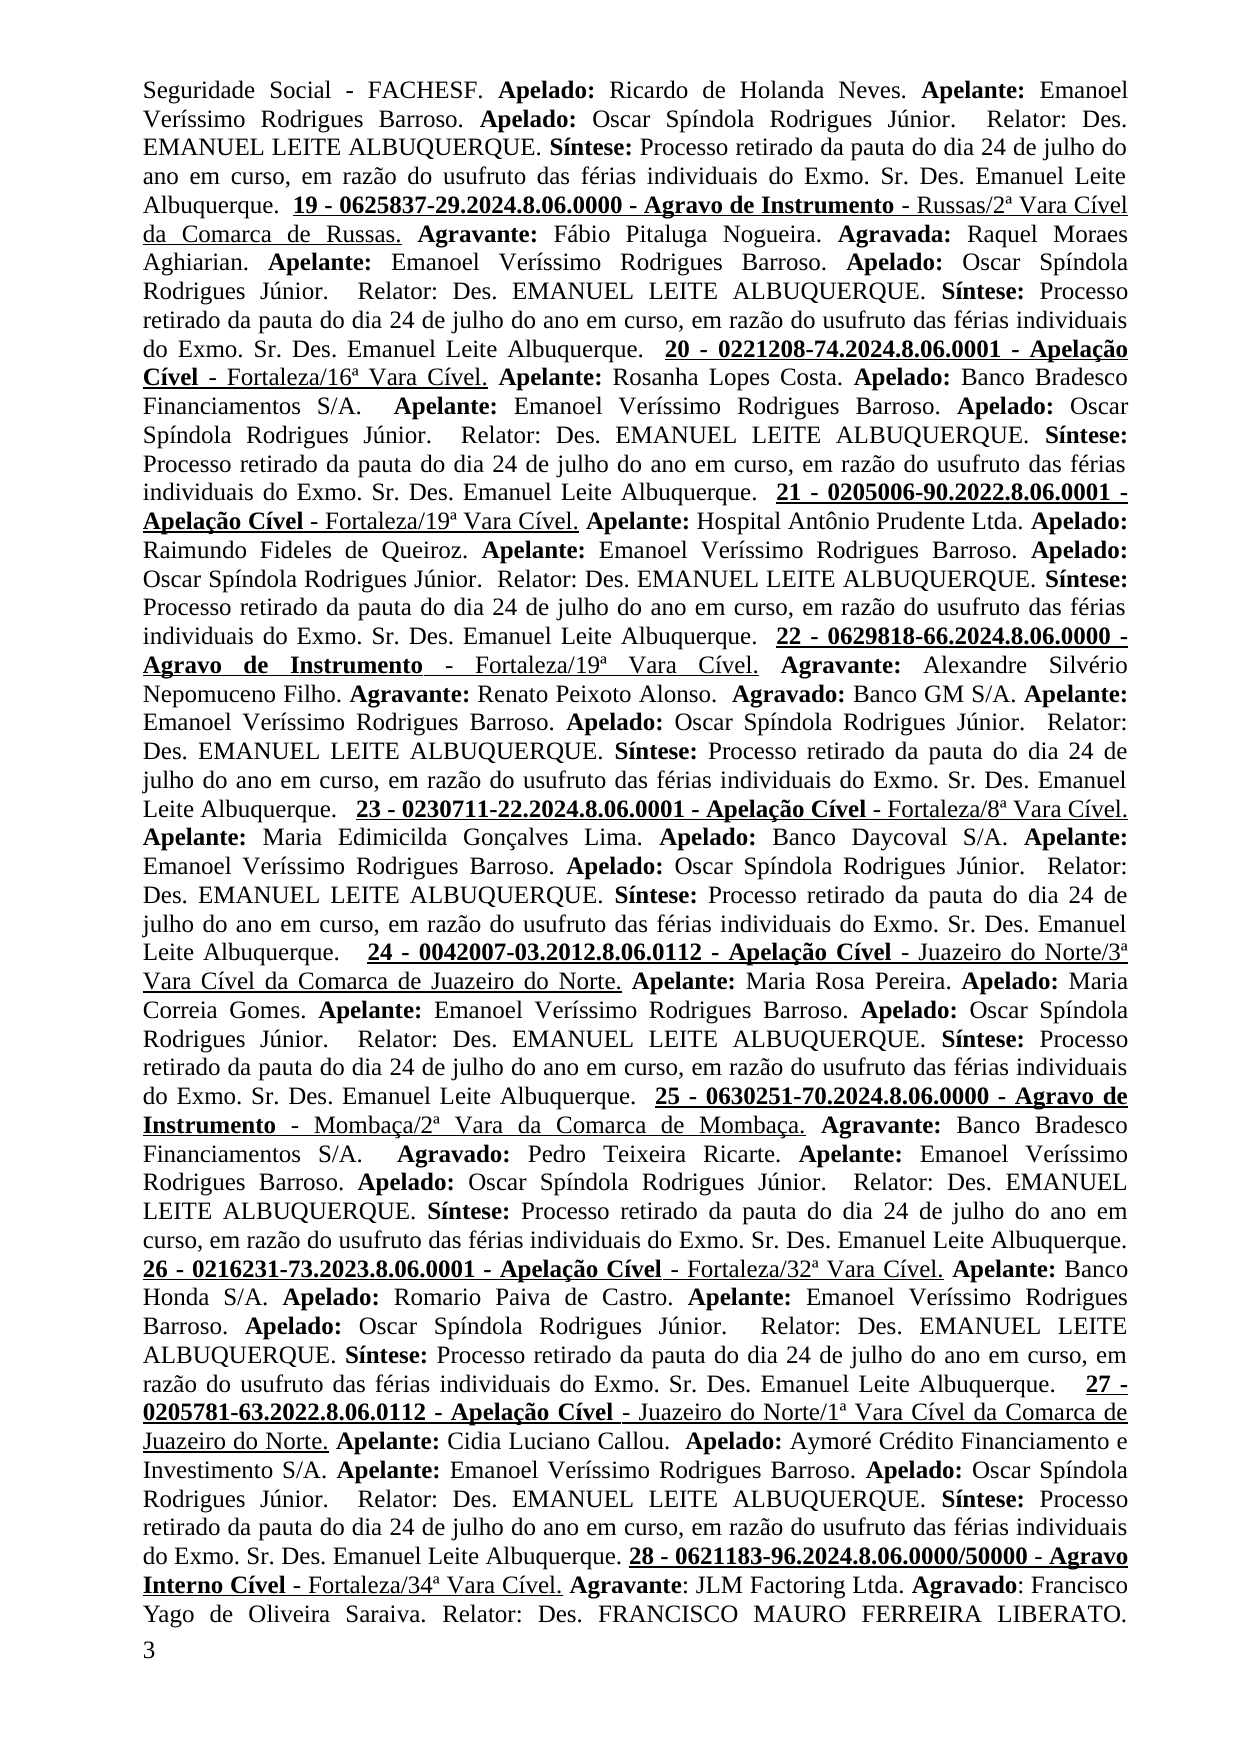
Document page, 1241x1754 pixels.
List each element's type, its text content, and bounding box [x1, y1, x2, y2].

text Seguridade Social - FACHESF. Apelado: Ricardo de Holanda Neves. Apelante: Emanoel Veríssimo Rodrigues Barroso. Apelado: Oscar Spíndola Rodrigues Júnior. Relator: Des. EMANUEL LEITE ALBUQUERQUE. Síntese: Processo retirado da pauta do dia 24 de julho do ano em curso, em razão do usufruto das férias individuais do Exmo. Sr. Des. Emanuel Leite Albuquerque. 19 - 0625837-29.2024.8.06.0000 - Agravo de Instrumento - Russas/2ª Vara Cível da Comarca de Russas. Agravante: Fábio Pitaluga Nogueira. Agravada: Raquel Moraes Aghiarian. Apelante: Emanoel Veríssimo Rodrigues Barroso. Apelado: Oscar Spíndola Rodrigues Júnior. Relator: Des. EMANUEL LEITE ALBUQUERQUE. Síntese: Processo retirado da pauta do dia 24 de julho do ano em curso, em razão do usufruto das férias individuais do Exmo. Sr. Des. Emanuel Leite Albuquerque. 20 - 0221208-74.2024.8.06.0001 - Apelação Cível - Fortaleza/16ª Vara Cível. Apelante: Rosanha Lopes Costa. Apelado: Banco Bradesco Financiamentos S/A. Apelante: Emanoel Veríssimo Rodrigues Barroso. Apelado: Oscar Spíndola Rodrigues Júnior. Relator: Des. EMANUEL LEITE ALBUQUERQUE. Síntese: Processo retirado da pauta do dia 24 de julho do ano em curso, em razão do usufruto das férias individuais do Exmo. Sr. Des. Emanuel Leite Albuquerque. 21 - 0205006-90.2022.8.06.0001 - Apelação Cível - Fortaleza/19ª Vara Cível. Apelante: Hospital Antônio Prudente Ltda. Apelado: Raimundo Fideles de Queiroz. Apelante: Emanoel Veríssimo Rodrigues Barroso. Apelado: Oscar Spíndola Rodrigues Júnior. Relator: Des. EMANUEL LEITE ALBUQUERQUE. Síntese: Processo retirado da pauta do dia 24 de julho do ano em curso, em razão do usufruto das férias individuais do Exmo. Sr. Des. Emanuel Leite Albuquerque. 22 - 0629818-66.2024.8.06.0000 - Agravo de Instrumento - Fortaleza/19ª Vara Cível. Agravante: Alexandre Silvério Nepomuceno Filho. Agravante: Renato Peixoto Alonso. Agravado: Banco GM S/A. Apelante: Emanoel Veríssimo Rodrigues Barroso. Apelado: Oscar Spíndola Rodrigues Júnior. Relator: Des. EMANUEL LEITE ALBUQUERQUE. Síntese: Processo retirado da pauta do dia 24 de julho do ano em curso, em razão do usufruto das férias individuais do Exmo. Sr. Des. Emanuel Leite Albuquerque. 23 - 0230711-22.2024.8.06.0001 - Apelação Cível - Fortaleza/8ª Vara Cível. Apelante: Maria Edimicilda Gonçalves Lima. Apelado: Banco Daycoval S/A. Apelante: Emanoel Veríssimo Rodrigues Barroso. Apelado: Oscar Spíndola Rodrigues Júnior. Relator: Des. EMANUEL LEITE ALBUQUERQUE. Síntese: Processo retirado da pauta do dia 24 de julho do ano em curso, em razão do usufruto das férias individuais do Exmo. Sr. Des. Emanuel Leite Albuquerque. 24 - 0042007-03.2012.8.06.0112 - Apelação Cível - Juazeiro do Norte/3ª Vara Cível da Comarca de Juazeiro do Norte. Apelante: Maria Rosa Pereira. Apelado: Maria Correia Gomes. Apelante: Emanoel Veríssimo Rodrigues Barroso. Apelado: Oscar Spíndola Rodrigues Júnior. Relator: Des. EMANUEL LEITE ALBUQUERQUE. Síntese: Processo retirado da pauta do dia 24 de julho do ano em curso, em razão do usufruto das férias individuais do Exmo. Sr. Des. Emanuel Leite Albuquerque. 25 - 0630251-70.2024.8.06.0000 - Agravo de Instrumento - Mombaça/2ª Vara da Comarca de Mombaça. Agravante: Banco Bradesco Financiamentos S/A. Agravado: Pedro Teixeira Ricarte. Apelante: Emanoel Veríssimo Rodrigues Barroso. Apelado: Oscar Spíndola Rodrigues Júnior. Relator: Des. EMANUEL LEITE ALBUQUERQUE. Síntese: Processo retirado da pauta do dia 24 de julho do ano em curso, em razão do usufruto das férias individuais do Exmo. Sr. Des. Emanuel Leite Albuquerque. 26 - 0216231-73.2023.8.06.0001 - Apelação Cível - Fortaleza/32ª Vara Cível. Apelante: Banco Honda S/A. Apelado: Romario Paiva de Castro. Apelante: Emanoel Veríssimo Rodrigues Barroso. Apelado: Oscar Spíndola Rodrigues Júnior. Relator: Des. EMANUEL LEITE ALBUQUERQUE. Síntese: Processo retirado da pauta do dia 24 de julho do ano em curso, em razão do usufruto das férias individuais do Exmo. Sr. Des. Emanuel Leite Albuquerque. 27 - 0205781-63.2022.8.06.0112 - Apelação Cível - Juazeiro do Norte/1ª Vara Cível da Comarca de [143, 75, 1128, 1422]
text Juazeiro do Norte. Apelante: Cidia Luciano Callou. Apelado: Aymoré Crédito Financiamento e Investimento S/A. Apelante: Emanoel Veríssimo Rodrigues Barroso. Apelado: Oscar Spíndola Rodrigues Júnior. Relator: Des. EMANUEL LEITE ALBUQUERQUE. Síntese: Processo retirado da pauta do dia 24 de julho do ano em curso, em razão do usufruto das férias individuais do Exmo. Sr. Des. Emanuel Leite Albuquerque. 28 - 0621183-96.2024.8.06.0000/50000 - Agravo Interno Cível - Fortaleza/34ª Vara Cível. Agravante: JLM Factoring Ltda. Agravado: Francisco Yago de Oliveira Saraiva. Relator: Des. FRANCISCO MAURO FERREIRA LIBERATO. [143, 1423, 1128, 1627]
